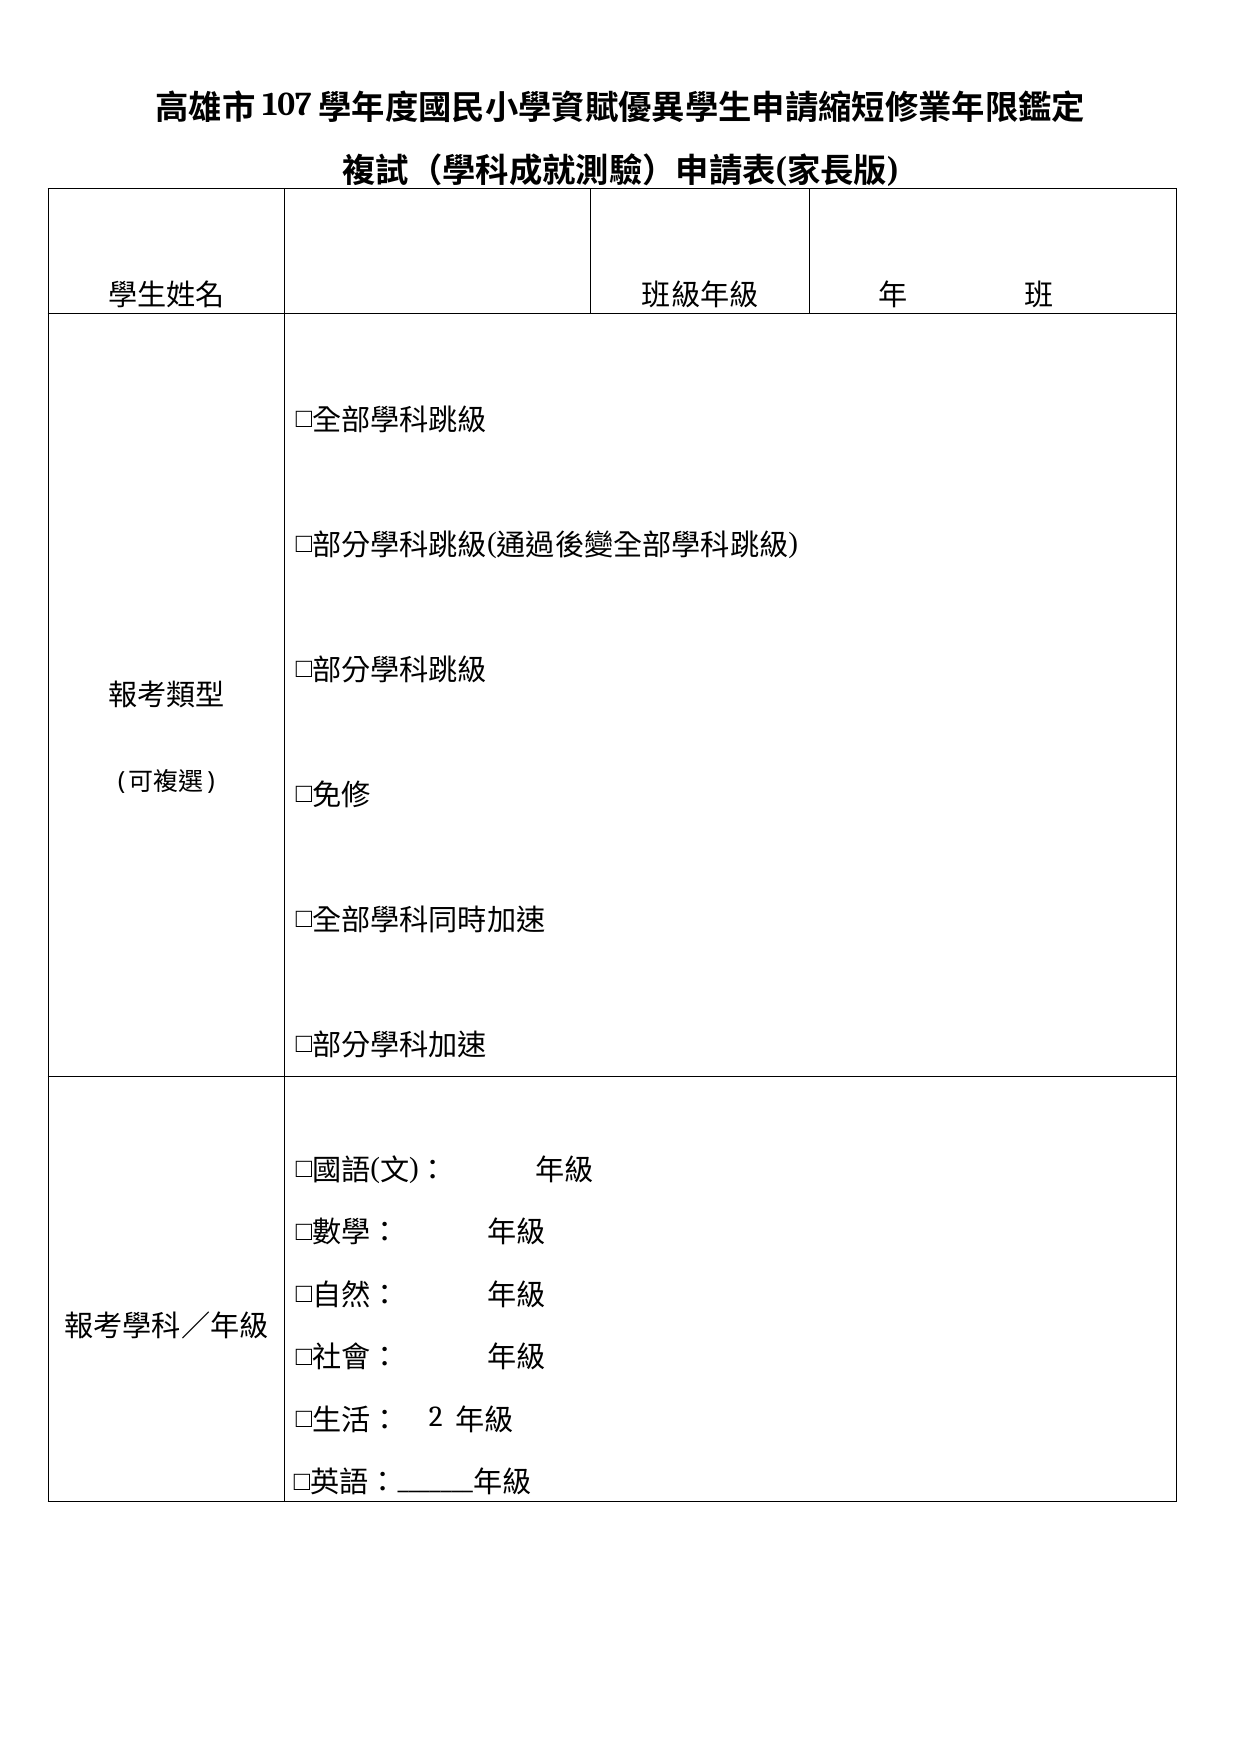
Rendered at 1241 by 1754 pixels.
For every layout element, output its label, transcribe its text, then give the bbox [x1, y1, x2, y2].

table_cell □全部學科跳級 □部分學科跳級(通過後變全部學科跳級) □部分學科跳級 □免修 □全部學科同時加速 □部分學科加速 [285, 314, 1176, 1076]
text 高雄市107學年度國民小學資賦優異學生申請縮短修業年限鑑定 [59, 63, 1181, 126]
table_header 年 班 [810, 189, 1176, 313]
table_header 班級年級 [591, 189, 809, 313]
table_header [285, 189, 590, 313]
table_header 學生姓名 [49, 189, 284, 313]
text 複試（學科成就測驗）申請表(家長版) [59, 126, 1181, 188]
table_cell 報考學科／年級 [49, 1077, 284, 1501]
table_cell □國語(文)： 年級 □數學： 年級 □自然： 年級 □社會： 年級 □生活： 2 年級 □英語：_______年級 [285, 1077, 1176, 1501]
table_cell 報考類型 (可複選) [49, 314, 284, 1076]
